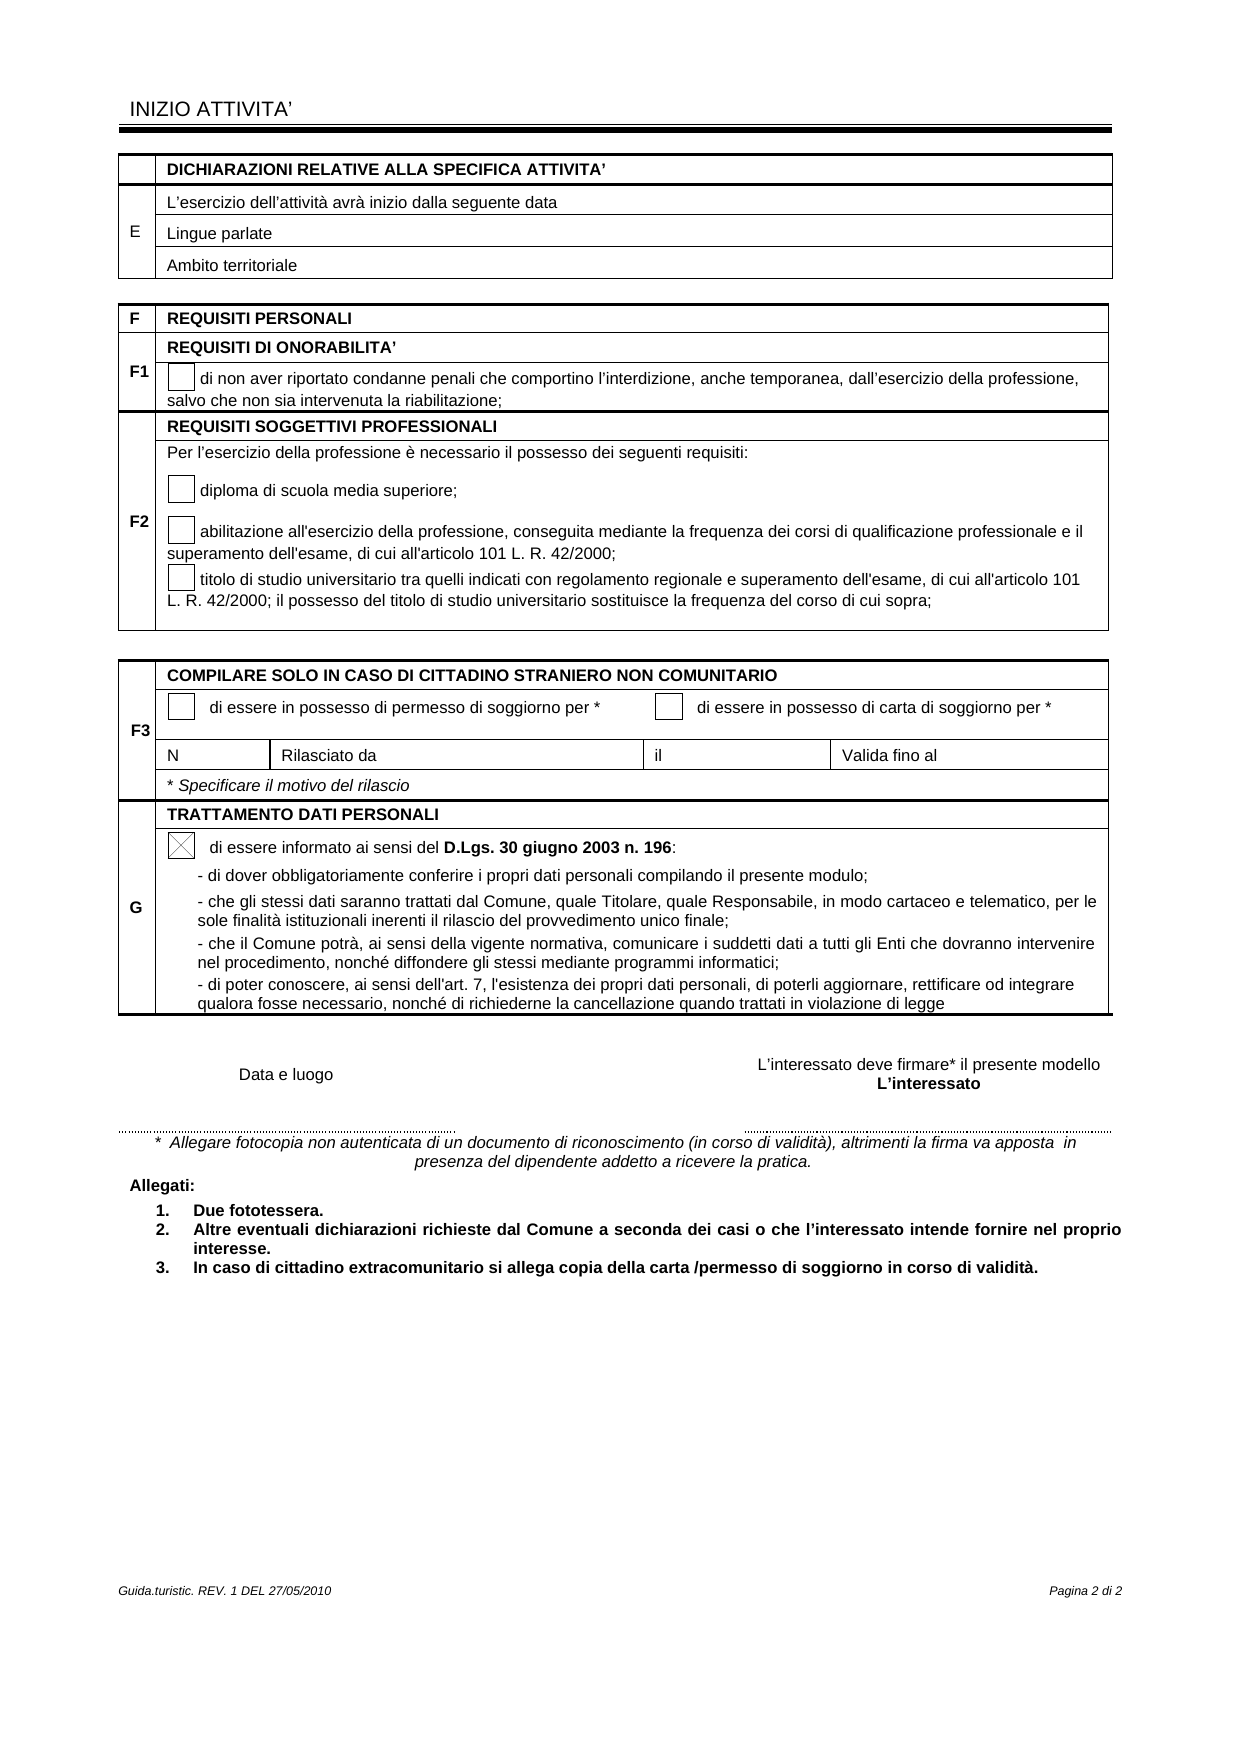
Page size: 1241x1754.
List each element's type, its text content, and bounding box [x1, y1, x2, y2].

table_cell [119, 156, 155, 183]
table_cell di non aver riportato condanne penali che comportino l’interdizione, anche temporanea, dall’esercizio della professione, salvo che non sia intervenuta la riabilitazione; [156, 363, 1108, 410]
table_cell Rilasciato da [271, 740, 414, 769]
table_cell E [119, 186, 155, 277]
table_cell [1109, 860, 1113, 889]
table_cell [1109, 769, 1113, 798]
table_cell [1034, 124, 1113, 153]
table_cell Lingue parlate [156, 215, 1112, 246]
table_cell [1109, 739, 1113, 769]
table_cell [648, 1016, 744, 1055]
table_cell [156, 1016, 260, 1055]
table_cell F2 [119, 413, 155, 629]
table_header F [119, 306, 155, 332]
table_cell [445, 133, 543, 153]
table_cell [156, 889, 186, 930]
table_cell - di dover obbligatoriamente conferire i propri dati personali compilando il presente modulo; [186, 860, 1108, 889]
table_cell [838, 133, 936, 153]
table_cell [1035, 1016, 1113, 1055]
table_cell [551, 1055, 648, 1131]
table_header COMPILARE SOLO IN CASO DI CITTADINO STRANIERO NON COMUNITARIO [156, 662, 1108, 688]
list Altre eventuali dichiarazioni richieste dal Comune a seconda dei casi o che l’interessato intende fornire nel proprio interesse. [156, 1219, 1122, 1258]
table_cell * Allegare fotocopia non autenticata di un documento di riconoscimento (in corso di validità), altrimenti la firma va apposta in presenza del dipendente addetto a ricevere la pratica. [118, 1131, 1113, 1171]
table_cell [543, 133, 649, 153]
table_cell - che gli stessi dati saranno trattati dal Comune, quale Titolare, quale Responsabile, in modo cartaceo e telematico, per le sole finalità istituzionali inerenti il rilascio del provvedimento unico finale; [186, 889, 1108, 930]
table_cell di essere in possesso di permesso di soggiorno per * [156, 690, 643, 739]
table_cell [1109, 930, 1113, 972]
table_cell [551, 1016, 648, 1055]
table_cell di essere in possesso di carta di soggiorno per * [643, 690, 1108, 739]
table_cell [1109, 972, 1113, 1013]
table_cell [118, 124, 155, 153]
table_cell - che il Comune potrà, ai sensi della vigente normativa, comunicare i suddetti dati a tutti gli Enti che dovranno intervenire nel procedimento, nonché diffondere gli stessi mediante programmi informatici; [186, 930, 1108, 972]
table_cell il [644, 740, 702, 769]
table_cell [414, 740, 643, 769]
table_cell [357, 1016, 454, 1055]
table_cell [156, 972, 186, 1013]
list In caso di cittadino extracomunitario si allega copia della carta /permesso di soggiorno in corso di validità. [156, 1258, 1122, 1277]
table_cell di essere informato ai sensi del D.Lgs. 30 giugno 2003 n. 196: [156, 829, 1108, 859]
table_cell Allegati: [118, 1171, 1113, 1200]
table_cell Per l’esercizio della professione è necessario il possesso dei seguenti requisiti: diploma di scuola media superiore; abilitazione all'esercizio della professione, conseguita mediante la frequenza dei corsi di qualificazione professionale e il superamento dell'esame, di cui all'articolo 101 L. R. 42/2000; titolo di studio universitario tra quelli indicati con regolamento regionale e superamento dell'esame, di cui all'articolo 101 L. R. 42/2000; il possesso del titolo di studio universitario sostituisce la frequenza del corso di cui sopra; [156, 441, 1108, 629]
table_cell G [119, 802, 155, 1013]
list Due fototessera. [156, 1200, 1122, 1219]
table_cell [989, 740, 1108, 769]
table_cell [1109, 689, 1113, 739]
table_cell [454, 1016, 551, 1055]
table_cell REQUISITI DI ONORABILITA’ [156, 333, 1108, 361]
table_cell [193, 740, 269, 769]
table_cell N [156, 740, 193, 769]
table_cell [648, 1055, 744, 1131]
table_cell Data e luogo [118, 1055, 454, 1131]
table_cell [249, 133, 347, 153]
table_cell [347, 133, 445, 153]
table_cell Valida fino al [831, 740, 989, 769]
table_cell [156, 930, 186, 972]
table_header F3 [119, 662, 155, 798]
table_cell [156, 860, 186, 889]
table_cell [936, 133, 1034, 153]
table_cell - di poter conoscere, ai sensi dell'art. 7, l'esistenza dei propri dati personali, di poterli aggiornare, rettificare od integrare qualora fosse necessario, nonché di richiederne la cancellazione quando trattati in violazione di legge [186, 972, 1108, 1013]
table_cell * Specificare il motivo del rilascio [156, 770, 1108, 798]
table_cell REQUISITI SOGGETTIVI PROFESSIONALI [156, 413, 1108, 439]
table_cell L’interessato deve firmare* il presente modello L’interessato [745, 1055, 1113, 1131]
table_cell Ambito territoriale [156, 247, 1112, 277]
table_cell [649, 133, 767, 153]
table_cell [118, 1016, 156, 1055]
table_header [1109, 659, 1113, 688]
table_cell [841, 1016, 938, 1055]
table_cell [939, 1016, 1035, 1055]
table_header REQUISITI PERSONALI [156, 306, 1108, 332]
table_cell [1109, 889, 1113, 930]
table_cell [260, 1016, 357, 1055]
table_cell F1 [119, 333, 155, 410]
table_cell TRATTAMENTO DATI PERSONALI [156, 802, 1108, 828]
table_cell [767, 133, 838, 153]
table_cell [1109, 828, 1113, 859]
table_header INIZIO ATTIVITA’ [118, 94, 1113, 124]
table_cell [155, 133, 249, 153]
table_cell DICHIARAZIONI RELATIVE ALLA SPECIFICA ATTIVITA’ [156, 156, 1112, 183]
table_cell [454, 1055, 551, 1131]
table_cell [1109, 799, 1113, 828]
table_cell [702, 740, 830, 769]
table_cell L’esercizio dell’attività avrà inizio dalla seguente data [156, 186, 1112, 214]
table_cell [745, 1016, 841, 1055]
